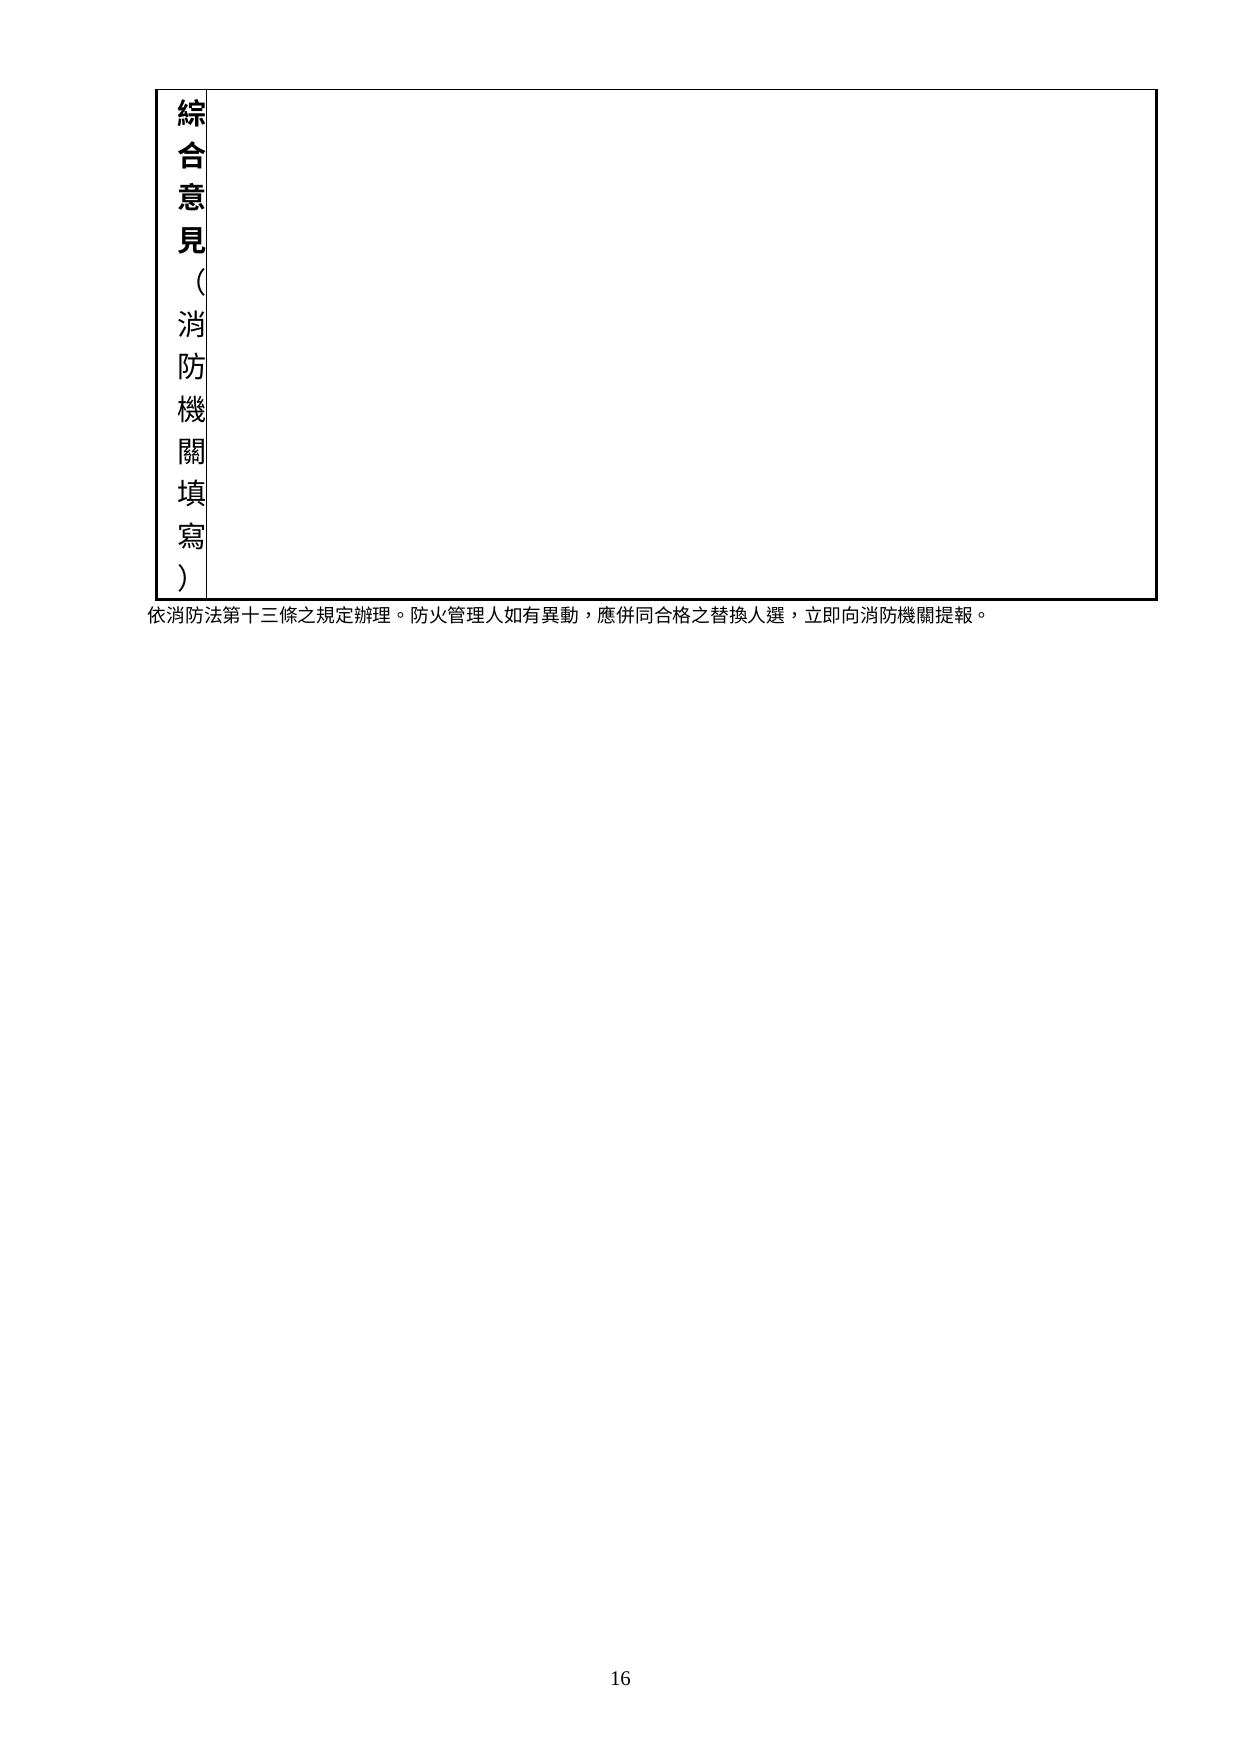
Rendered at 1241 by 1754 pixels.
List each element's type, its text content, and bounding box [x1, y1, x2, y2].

table_cell [207, 90, 1155, 598]
text 依消防法第十三條之規定辦理。防火管理人如有異動，應併同合格之替換人選，立即向消防機關提報。 [148, 601, 1092, 628]
table_cell 綜合意見（消防機關填寫） [158, 90, 206, 598]
